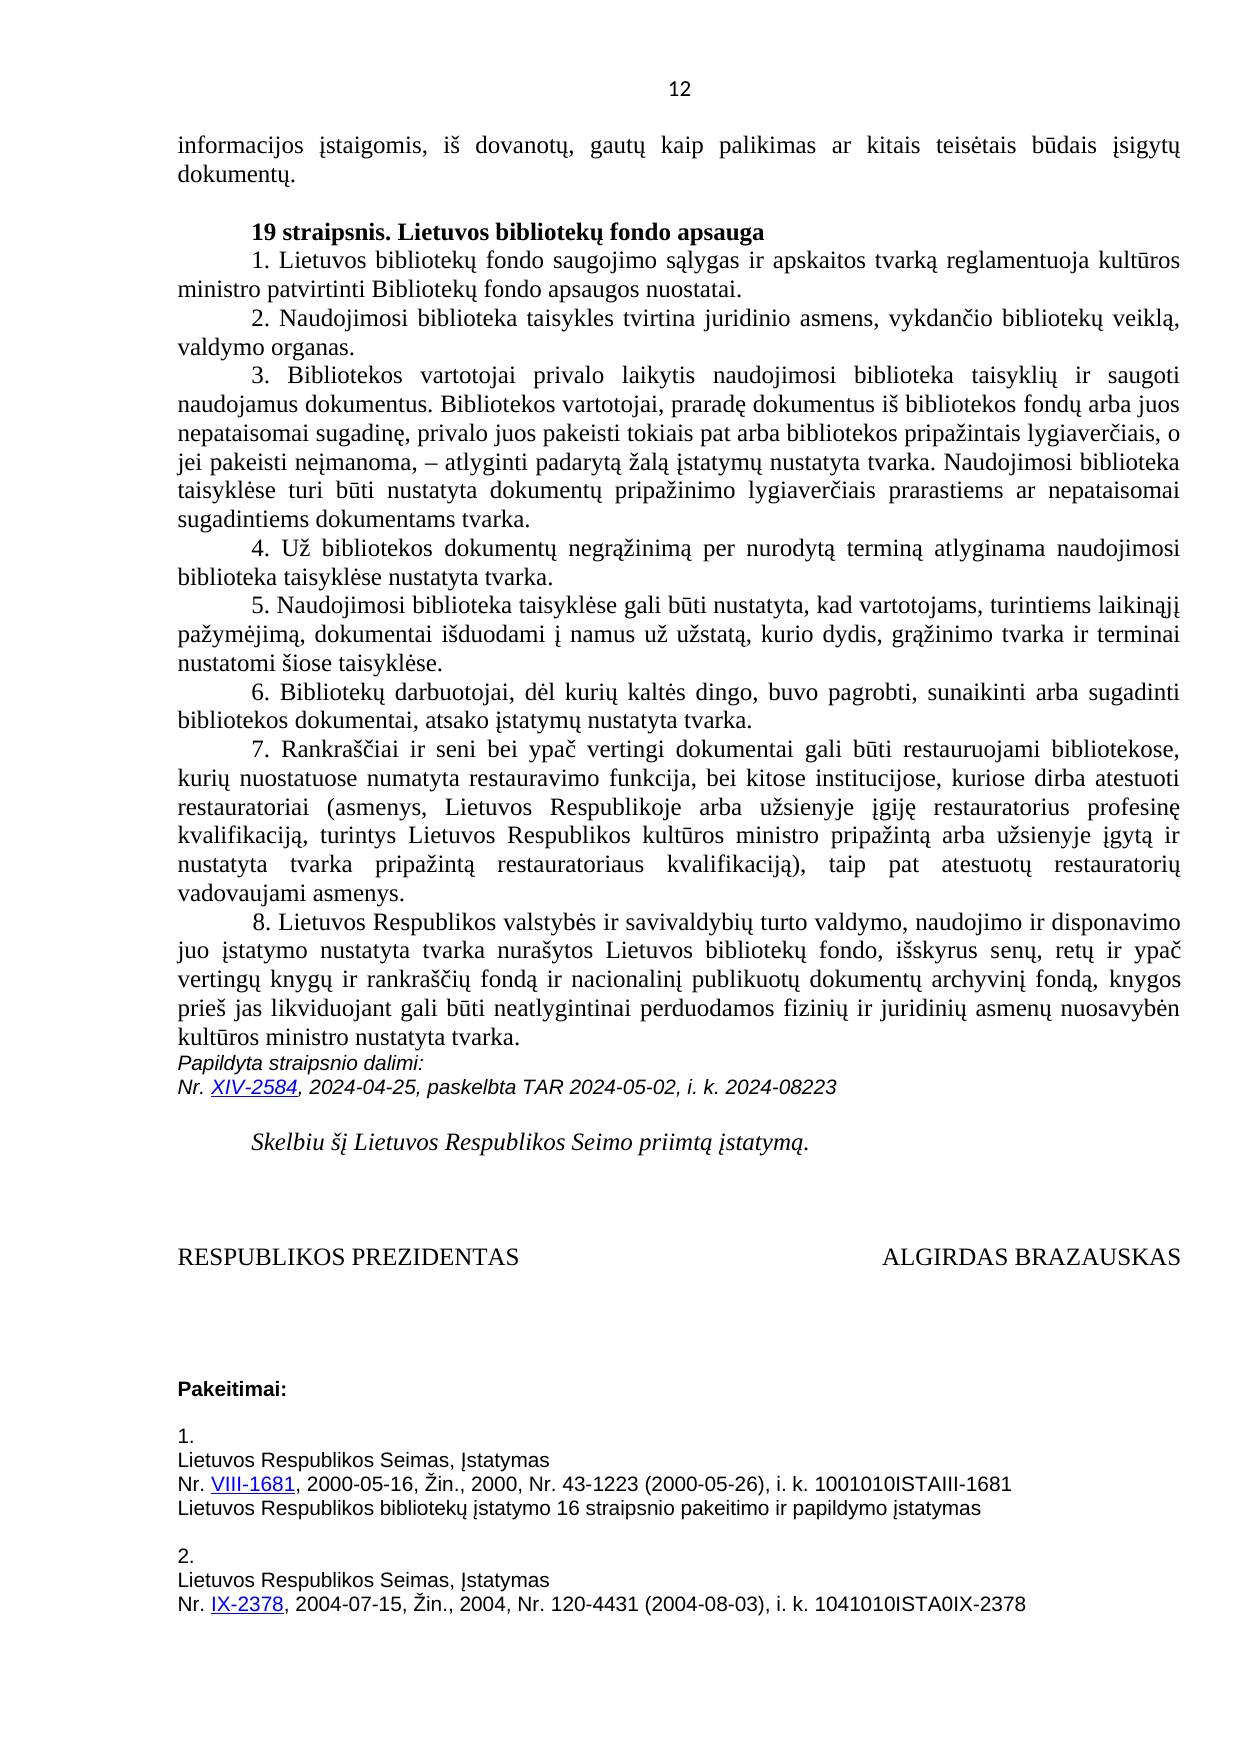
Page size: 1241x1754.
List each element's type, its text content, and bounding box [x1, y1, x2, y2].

text 2. [177, 1544, 1181, 1568]
text 8. Lietuvos Respublikos valstybės ir savivaldybių turto valdymo, naudojimo ir disponavimo juo įstatymo nustatyta tvarka nurašytos Lietuvos bibliotekų fondo, išskyrus senų, retų ir ypač vertingų knygų ir rankraščių fondą ir nacionalinį publikuotų dokumentų archyvinį fondą, knygos prieš jas likviduojant gali būti neatlygintinai perduodamos fizinių ir juridinių asmenų nuosavybėn kultūros ministro nustatyta tvarka. [177, 907, 1181, 1051]
text Nr. VIII-1681, 2000-05-16, Žin., 2000, Nr. 43-1223 (2000-05-26), i. k. 1001010ISTAIII-1681 [177, 1472, 1181, 1496]
text Lietuvos Respublikos bibliotekų įstatymo 16 straipsnio pakeitimo ir papildymo įstatymas [177, 1496, 1181, 1520]
text Skelbiu šį Lietuvos Respublikos Seimo priimtą įstatymą. [177, 1127, 1181, 1156]
text Nr. IX-2378, 2004-07-15, Žin., 2004, Nr. 120-4431 (2004-08-03), i. k. 1041010ISTA0IX-2378 [177, 1592, 1181, 1616]
text 5. Naudojimosi biblioteka taisyklėse gali būti nustatyta, kad vartotojams, turintiems laikinąjį pažymėjimą, dokumentai išduodami į namus už užstatą, kurio dydis, grąžinimo tvarka ir terminai nustatomi šiose taisyklėse. [177, 591, 1181, 677]
text Nr. XIV-2584, 2024-04-25, paskelbta TAR 2024-05-02, i. k. 2024-08223 [177, 1074, 1181, 1098]
text 2. Naudojimosi biblioteka taisykles tvirtina juridinio asmens, vykdančio bibliotekų veiklą, valdymo organas. [177, 303, 1181, 361]
text 7. Rankraščiai ir seni bei ypač vertingi dokumentai gali būti restauruojami bibliotekose, kurių nuostatuose numatyta restauravimo funkcija, bei kitose institucijose, kuriose dirba atestuoti restauratoriai (asmenys, Lietuvos Respublikoje arba užsienyje įgiję restauratorius profesinę kvalifikaciją, turintys Lietuvos Respublikos kultūros ministro pripažintą arba užsienyje įgytą ir nustatyta tvarka pripažintą restauratoriaus kvalifikaciją), taip pat atestuotų restauratorių vadovaujami asmenys. [177, 734, 1181, 907]
text Lietuvos Respublikos Seimas, Įstatymas [177, 1448, 1181, 1472]
text Lietuvos Respublikos Seimas, Įstatymas [177, 1568, 1181, 1592]
text Pakeitimai: [177, 1376, 1181, 1400]
text 3. Bibliotekos vartotojai privalo laikytis naudojimosi biblioteka taisyklių ir saugoti naudojamus dokumentus. Bibliotekos vartotojai, praradę dokumentus iš bibliotekos fondų arba juos nepataisomai sugadinę, privalo juos pakeisti tokiais pat arba bibliotekos pripažintais lygiaverčiais, o jei pakeisti neįmanoma, – atlyginti padarytą žalą įstatymų nustatyta tvarka. Naudojimosi biblioteka taisyklėse turi būti nustatyta dokumentų pripažinimo lygiaverčiais prarastiems ar nepataisomai sugadintiems dokumentams tvarka. [177, 361, 1181, 533]
text RESPUBLIKOS PREZIDENTAS ALGIRDAS BRAZAUSKAS [177, 1242, 1181, 1271]
text 6. Bibliotekų darbuotojai, dėl kurių kaltės dingo, buvo pagrobti, sunaikinti arba sugadinti bibliotekos dokumentai, atsako įstatymų nustatyta tvarka. [177, 677, 1181, 734]
text 19 straipsnis. Lietuvos bibliotekų fondo apsauga [177, 217, 1181, 246]
text 1. Lietuvos bibliotekų fondo saugojimo sąlygas ir apskaitos tvarką reglamentuoja kultūros ministro patvirtinti Bibliotekų fondo apsaugos nuostatai. [177, 246, 1181, 303]
text Papildyta straipsnio dalimi: [177, 1051, 1181, 1074]
text 1. [177, 1424, 1181, 1448]
text 4. Už bibliotekos dokumentų negrąžinimą per nurodytą terminą atlyginama naudojimosi biblioteka taisyklėse nustatyta tvarka. [177, 533, 1181, 591]
text informacijos įstaigomis, iš dovanotų, gautų kaip palikimas ar kitais teisėtais būdais įsigytų dokumentų. [177, 131, 1181, 188]
